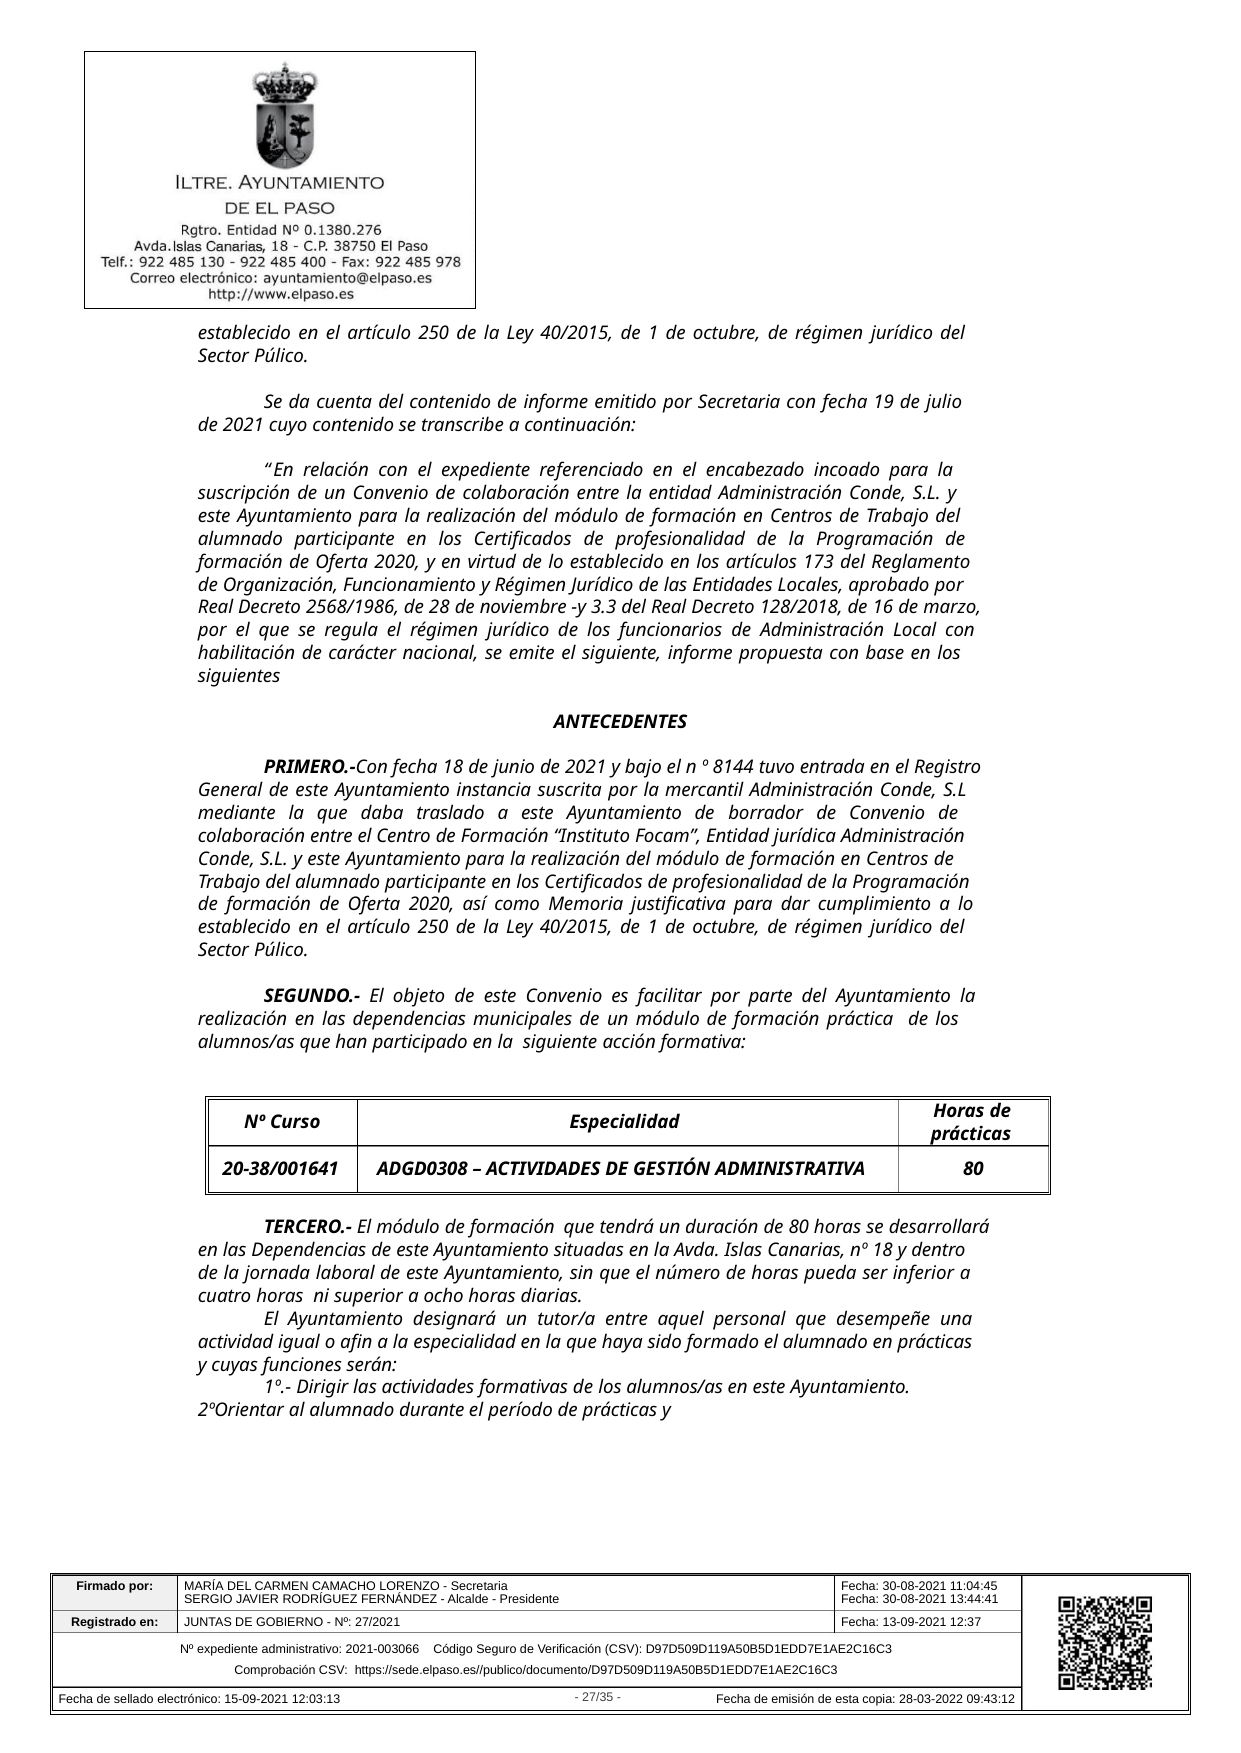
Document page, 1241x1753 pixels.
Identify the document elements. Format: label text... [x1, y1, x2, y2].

text de la jornada laboral de este Ayuntamiento, sin que el número de horas pueda ser inferior a [198, 1262, 1067, 1284]
text 1º.- Dirigir las actividades formativas de los alumnos/as en este Ayuntamiento. [264, 1376, 989, 1398]
text 80 [963, 1157, 1009, 1180]
text 2 [222, 1157, 233, 1180]
text mediante la que daba traslado a este Ayuntamiento de borrador de Convenio de [198, 802, 1068, 824]
text - 27/35 - [574, 1691, 640, 1705]
text Fecha: 30-08-2021 11:04:45 [841, 1579, 1022, 1593]
text General de este Ayuntamiento instancia suscrita por la mercantil Administración Conde, S.L [198, 779, 1068, 801]
text TERCERO.- El módulo de formación que tendrá un duración de 80 horas se desarrollará [264, 1216, 1067, 1238]
text Sector Púlico. [198, 939, 1068, 961]
text El Ayuntamiento designará un tutor/a entre aquel personal que desempeñe una [264, 1307, 1067, 1329]
picture [51, 1574, 1190, 1714]
text SEGUNDO.- El objeto de este Convenio es facilitar por parte del Ayuntamiento la [264, 984, 1067, 1007]
text JUNTAS DE GOBIERNO - Nº: 27/2021 [184, 1615, 426, 1629]
text realización en las dependencias municipales de un módulo de formación práctica de los [198, 1008, 1067, 1030]
text formación de Oferta 2020, y en virtud de lo establecido en los artículos 173 del Reglamento [198, 550, 1067, 572]
text PRIMERO.-Con fecha 18 de junio de 2021 y bajo el n º 8144 tuvo entrada en el Registro [264, 756, 1068, 778]
text Comprobación CSV: https://sede.elpaso.es//publico/documento/D97D509D119A50B5D1EDD7E1AE2C16C3 [234, 1663, 919, 1677]
text de Organización, Funcionamiento y Régimen Jurídico de las Entidades Locales, aprobado por [198, 573, 1067, 596]
text En relación con el expediente referenciado en el encabezado incoado para la [273, 459, 1067, 481]
text Fecha: 13-09-2021 12:37 [841, 1615, 1002, 1629]
text Sector Púlico. [198, 345, 1067, 367]
picture [85, 52, 475, 308]
text alumnos/as que han participado en la siguiente acción formativa: [198, 1030, 1067, 1052]
text MARÍA DEL CARMEN CAMACHO LORENZO - Secretaria [184, 1579, 586, 1593]
text colaboración entre el Centro de Formación “Instituto Focam”, Entidad jurídica Administración [198, 825, 1068, 847]
text prácticas [931, 1122, 1040, 1145]
text Nº Curso [244, 1111, 346, 1133]
text por el que se regula el régimen jurídico de los funcionarios de Administración Local con [198, 619, 1067, 641]
text Fecha de sellado electrónico: 15-09-2021 12:03:13 [58, 1692, 365, 1706]
text y cuyas funciones serán: [198, 1353, 1067, 1375]
text en las Dependencias de este Ayuntamiento situadas en la Avda. Islas Canarias, nº 18 y dentro [198, 1239, 1067, 1261]
text Real Decreto 2568/1986, de 28 de noviembre -y 3.3 del Real Decreto 128/2018, de 16 de marzo, [198, 596, 1067, 618]
text SERGIO JAVIER RODRÍGUEZ FERNÁNDEZ - Alcalde - Presidente [184, 1593, 586, 1607]
text actividad igual o afin a la especialidad en la que haya sido formado el alumnado en prácticas [198, 1331, 1067, 1353]
text siguientes [198, 665, 1067, 687]
text Fecha de emisión de esta copia: 28-03-2022 09:43:12 [716, 1692, 1040, 1706]
text Registrado en: [71, 1615, 177, 1629]
text establecido en el artículo 250 de la Ley 40/2015, de 1 de octubre, de régimen jurídico del [198, 322, 1067, 344]
text Se da cuenta del contenido de informe emitido por Secretaria con fecha 19 de julio [264, 391, 1067, 413]
text 2ºOrientar al alumnado durante el período de prácticas y [198, 1399, 744, 1421]
text 0-38/001641 [233, 1157, 368, 1180]
picture [206, 1097, 1050, 1194]
text de formación de Oferta 2020, así como Memoria justificativa para dar cumplimiento a lo [198, 893, 1068, 915]
text ADGD0308 – ACTIVIDADES DE GESTIÓN ADMINISTRATIVA [377, 1157, 903, 1180]
text alumnado participante en los Certificados de profesionalidad de la Programación de [198, 528, 1067, 550]
text establecido en el artículo 250 de la Ley 40/2015, de 1 de octubre, de régimen jurídico del [198, 916, 1068, 938]
text Horas de [933, 1099, 1040, 1122]
text Conde, S.L. y este Ayuntamiento para la realización del módulo de formación en Centros de [198, 848, 1068, 870]
text habilitación de carácter nacional, se emite el siguiente, informe propuesta con base en los [198, 642, 1067, 664]
text este Ayuntamiento para la realización del módulo de formación en Centros de Trabajo del [198, 505, 1067, 527]
text de 2021 cuyo contenido se transcribe a continuación: [198, 413, 1067, 435]
text Especialidad [569, 1111, 711, 1133]
text Nº expediente administrativo: 2021-003066 Código Seguro de Verificación (CSV): D97D509D119A50B5D1EDD7E1AE2C16C3 [180, 1642, 919, 1656]
text Fecha: 30-08-2021 13:44:41 [841, 1593, 1022, 1607]
text suscripción de un Convenio de colaboración entre la entidad Administración Conde, S.L. y [198, 482, 1067, 504]
text “ [264, 459, 273, 481]
text ANTECEDENTES [554, 710, 712, 733]
text cuatro horas ni superior a ocho horas diarias. [198, 1285, 1067, 1307]
text Firmado por: [76, 1579, 172, 1593]
text Trabajo del alumnado participante en los Certificados de profesionalidad de la Programación [198, 870, 1068, 892]
